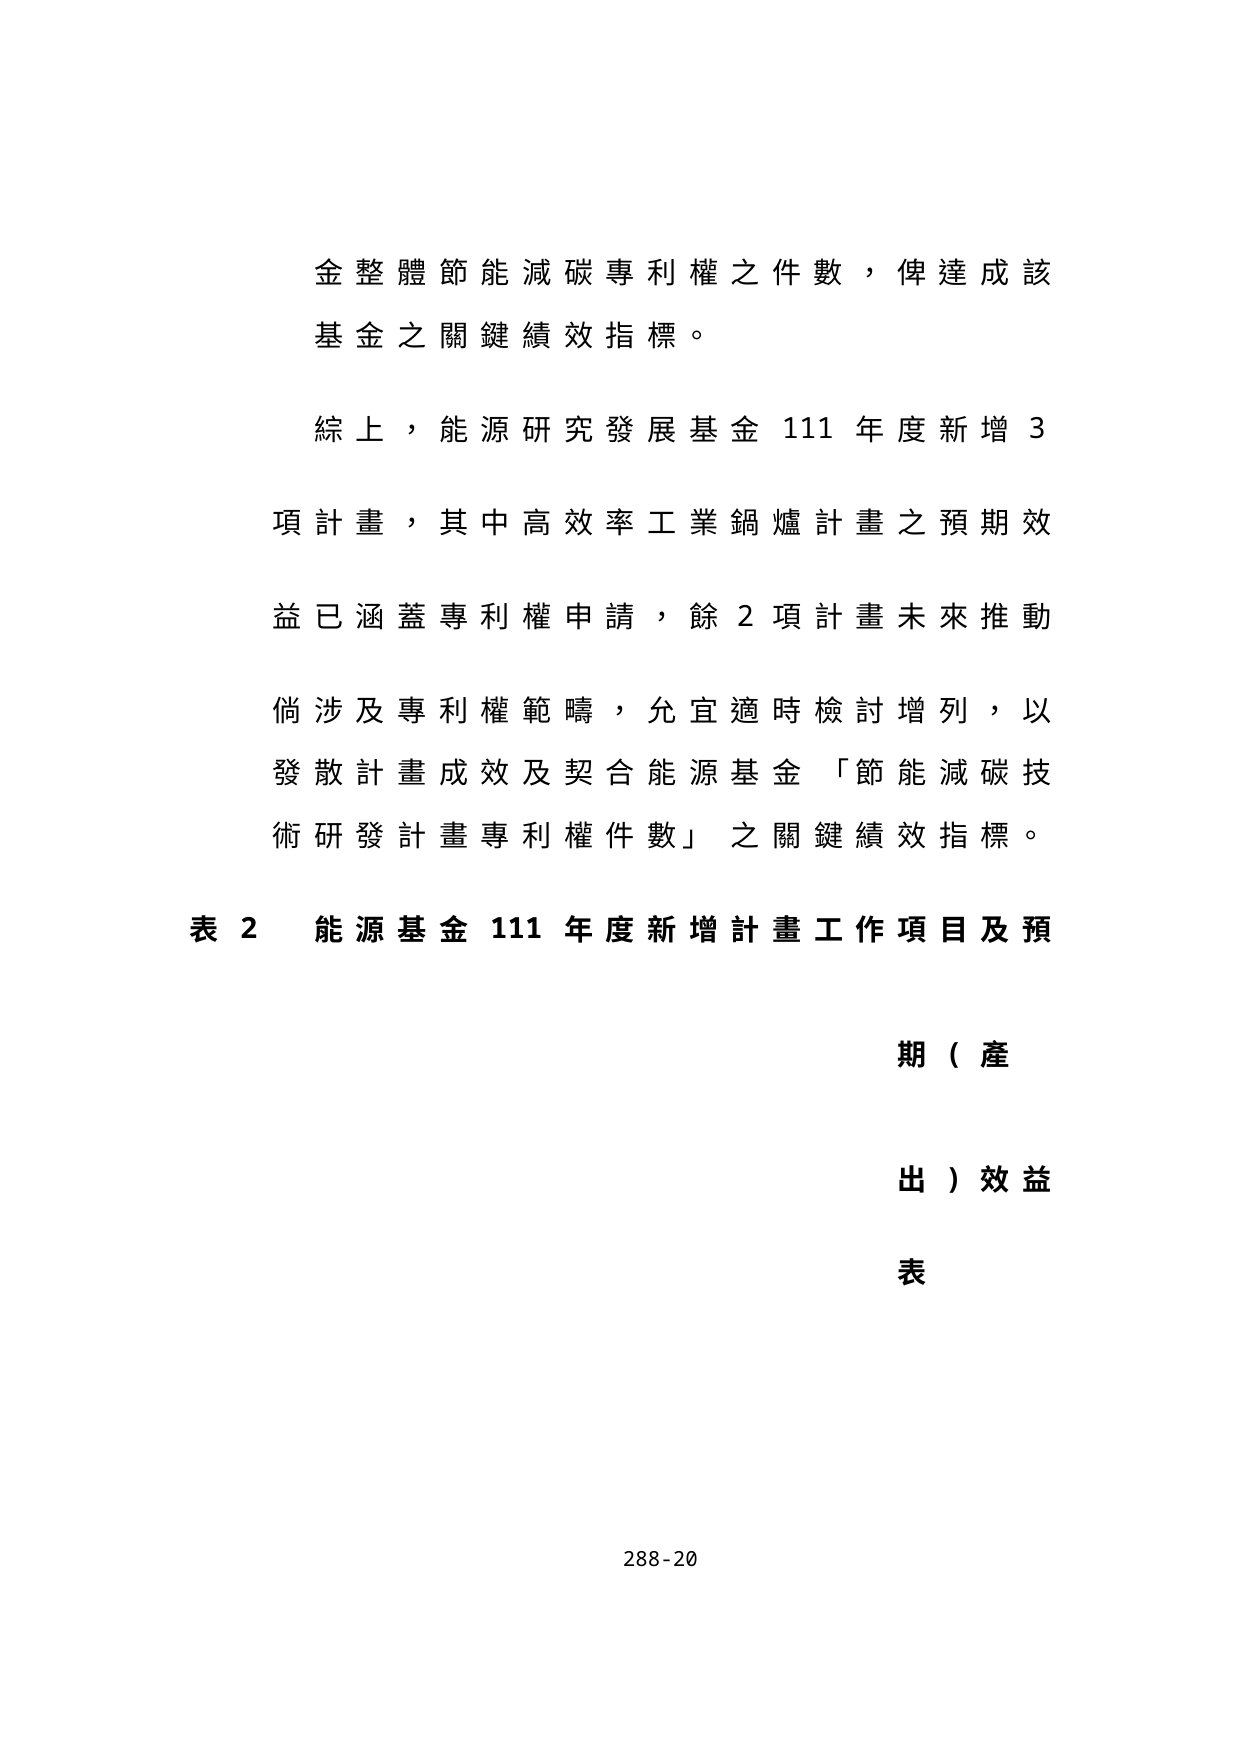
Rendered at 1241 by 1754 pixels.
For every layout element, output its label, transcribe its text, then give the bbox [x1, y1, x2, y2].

text 綜上，能源研究發展基金111年度新增3項計畫，其中高效率工業鍋爐計畫之預期效益已涵蓋專利權申請，餘2項計畫未來推動倘涉及專利權範疇，允宜適時檢討增列，以發散計畫成效及契合能源基金「節能減碳技術研發計畫專利權件數」之關鍵績效指標。 [242, 354, 1058, 854]
text 金整體節能減碳專利權之件數，俾達成該基金之關鍵績效指標。 [271, 229, 1058, 354]
text 表2 能源基金111年度新增計畫工作項目及預期(產出)效益表 [183, 854, 1058, 1292]
